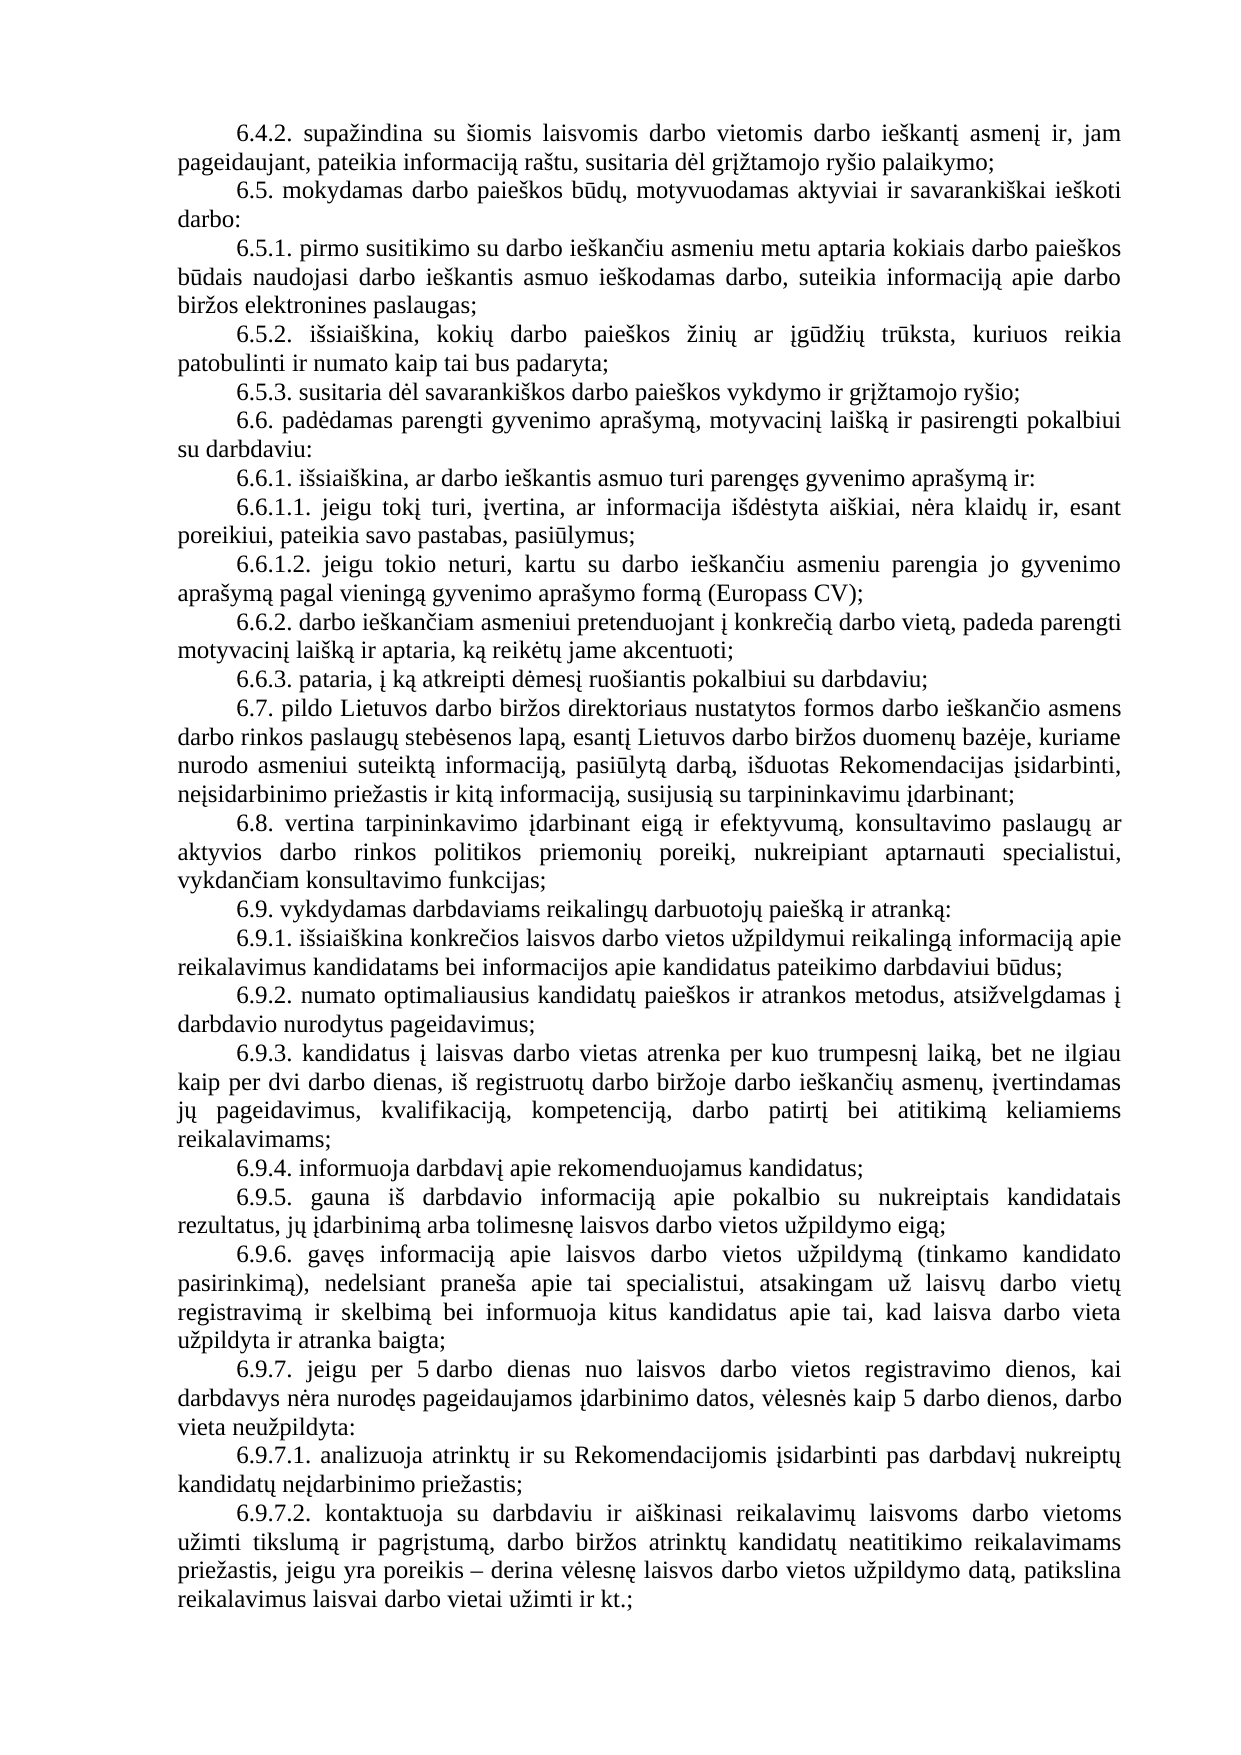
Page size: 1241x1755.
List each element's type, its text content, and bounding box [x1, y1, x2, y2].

text 6.9.7.2. kontaktuoja su darbdaviu ir aiškinasi reikalavimų laisvoms darbo vietoms užimti tikslumą ir pagrįstumą, darbo biržos atrinktų kandidatų neatitikimo reikalavimams priežastis, jeigu yra poreikis – derina vėlesnę laisvos darbo vietos užpildymo datą, patikslina reikalavimus laisvai darbo vietai užimti ir kt.; [177, 1498, 1122, 1613]
text 6.9.4. informuoja darbdavį apie rekomenduojamus kandidatus; [177, 1153, 1122, 1182]
text 6.6.1. išsiaiškina, ar darbo ieškantis asmuo turi parengęs gyvenimo aprašymą ir: [177, 463, 1122, 492]
text 6.8. vertina tarpininkavimo įdarbinant eigą ir efektyvumą, konsultavimo paslaugų ar aktyvios darbo rinkos politikos priemonių poreikį, nukreipiant aptarnauti specialistui, vykdančiam konsultavimo funkcijas; [177, 808, 1122, 894]
text 6.5.3. susitaria dėl savarankiškos darbo paieškos vykdymo ir grįžtamojo ryšio; [177, 377, 1122, 406]
text 6.5. mokydamas darbo paieškos būdų, motyvuodamas aktyviai ir savarankiškai ieškoti darbo: [177, 176, 1122, 233]
text 6.9. vykdydamas darbdaviams reikalingų darbuotojų paiešką ir atranką: [177, 894, 1122, 923]
text 6.5.1. pirmo susitikimo su darbo ieškančiu asmeniu metu aptaria kokiais darbo paieškos būdais naudojasi darbo ieškantis asmuo ieškodamas darbo, suteikia informaciją apie darbo biržos elektronines paslaugas; [177, 233, 1122, 319]
text 6.7. pildo Lietuvos darbo biržos direktoriaus nustatytos formos darbo ieškančio asmens darbo rinkos paslaugų stebėsenos lapą, esantį Lietuvos darbo biržos duomenų bazėje, kuriame nurodo asmeniui suteiktą informaciją, pasiūlytą darbą, išduotas Rekomendacijas įsidarbinti, neįsidarbinimo priežastis ir kitą informaciją, susijusią su tarpininkavimu įdarbinant; [177, 693, 1122, 808]
text 6.6.1.2. jeigu tokio neturi, kartu su darbo ieškančiu asmeniu parengia jo gyvenimo aprašymą pagal vieningą gyvenimo aprašymo formą (Europass CV); [177, 549, 1122, 607]
text 6.9.3. kandidatus į laisvas darbo vietas atrenka per kuo trumpesnį laiką, bet ne ilgiau kaip per dvi darbo dienas, iš registruotų darbo biržoje darbo ieškančių asmenų, įvertindamas jų pageidavimus, kvalifikaciją, kompetenciją, darbo patirtį bei atitikimą keliamiems reikalavimams; [177, 1038, 1122, 1153]
text 6.6.2. darbo ieškančiam asmeniui pretenduojant į konkrečią darbo vietą, padeda parengti motyvacinį laišką ir aptaria, ką reikėtų jame akcentuoti; [177, 607, 1122, 664]
text 6.6. padėdamas parengti gyvenimo aprašymą, motyvacinį laišką ir pasirengti pokalbiui su darbdaviu: [177, 406, 1122, 463]
text 6.5.2. išsiaiškina, kokių darbo paieškos žinių ar įgūdžių trūksta, kuriuos reikia patobulinti ir numato kaip tai bus padaryta; [177, 319, 1122, 377]
text 6.6.1.1. jeigu tokį turi, įvertina, ar informacija išdėstyta aiškiai, nėra klaidų ir, esant poreikiui, pateikia savo pastabas, pasiūlymus; [177, 492, 1122, 549]
text 6.9.7.1. analizuoja atrinktų ir su Rekomendacijomis įsidarbinti pas darbdavį nukreiptų kandidatų neįdarbinimo priežastis; [177, 1441, 1122, 1498]
text 6.9.2. numato optimaliausius kandidatų paieškos ir atrankos metodus, atsižvelgdamas į darbdavio nurodytus pageidavimus; [177, 981, 1122, 1038]
text 6.9.5. gauna iš darbdavio informaciją apie pokalbio su nukreiptais kandidatais rezultatus, jų įdarbinimą arba tolimesnę laisvos darbo vietos užpildymo eigą; [177, 1182, 1122, 1239]
text 6.9.7. jeigu per 5 darbo dienas nuo laisvos darbo vietos registravimo dienos, kai darbdavys nėra nurodęs pageidaujamos įdarbinimo datos, vėlesnės kaip 5 darbo dienos, darbo vieta neužpildyta: [177, 1354, 1122, 1441]
text 6.9.1. išsiaiškina konkrečios laisvos darbo vietos užpildymui reikalingą informaciją apie reikalavimus kandidatams bei informacijos apie kandidatus pateikimo darbdaviui būdus; [177, 923, 1122, 981]
text 6.4.2. supažindina su šiomis laisvomis darbo vietomis darbo ieškantį asmenį ir, jam pageidaujant, pateikia informaciją raštu, susitaria dėl grįžtamojo ryšio palaikymo; [177, 118, 1122, 176]
text 6.6.3. pataria, į ką atkreipti dėmesį ruošiantis pokalbiui su darbdaviu; [177, 664, 1122, 693]
text 6.9.6. gavęs informaciją apie laisvos darbo vietos užpildymą (tinkamo kandidato pasirinkimą), nedelsiant praneša apie tai specialistui, atsakingam už laisvų darbo vietų registravimą ir skelbimą bei informuoja kitus kandidatus apie tai, kad laisva darbo vieta užpildyta ir atranka baigta; [177, 1239, 1122, 1354]
